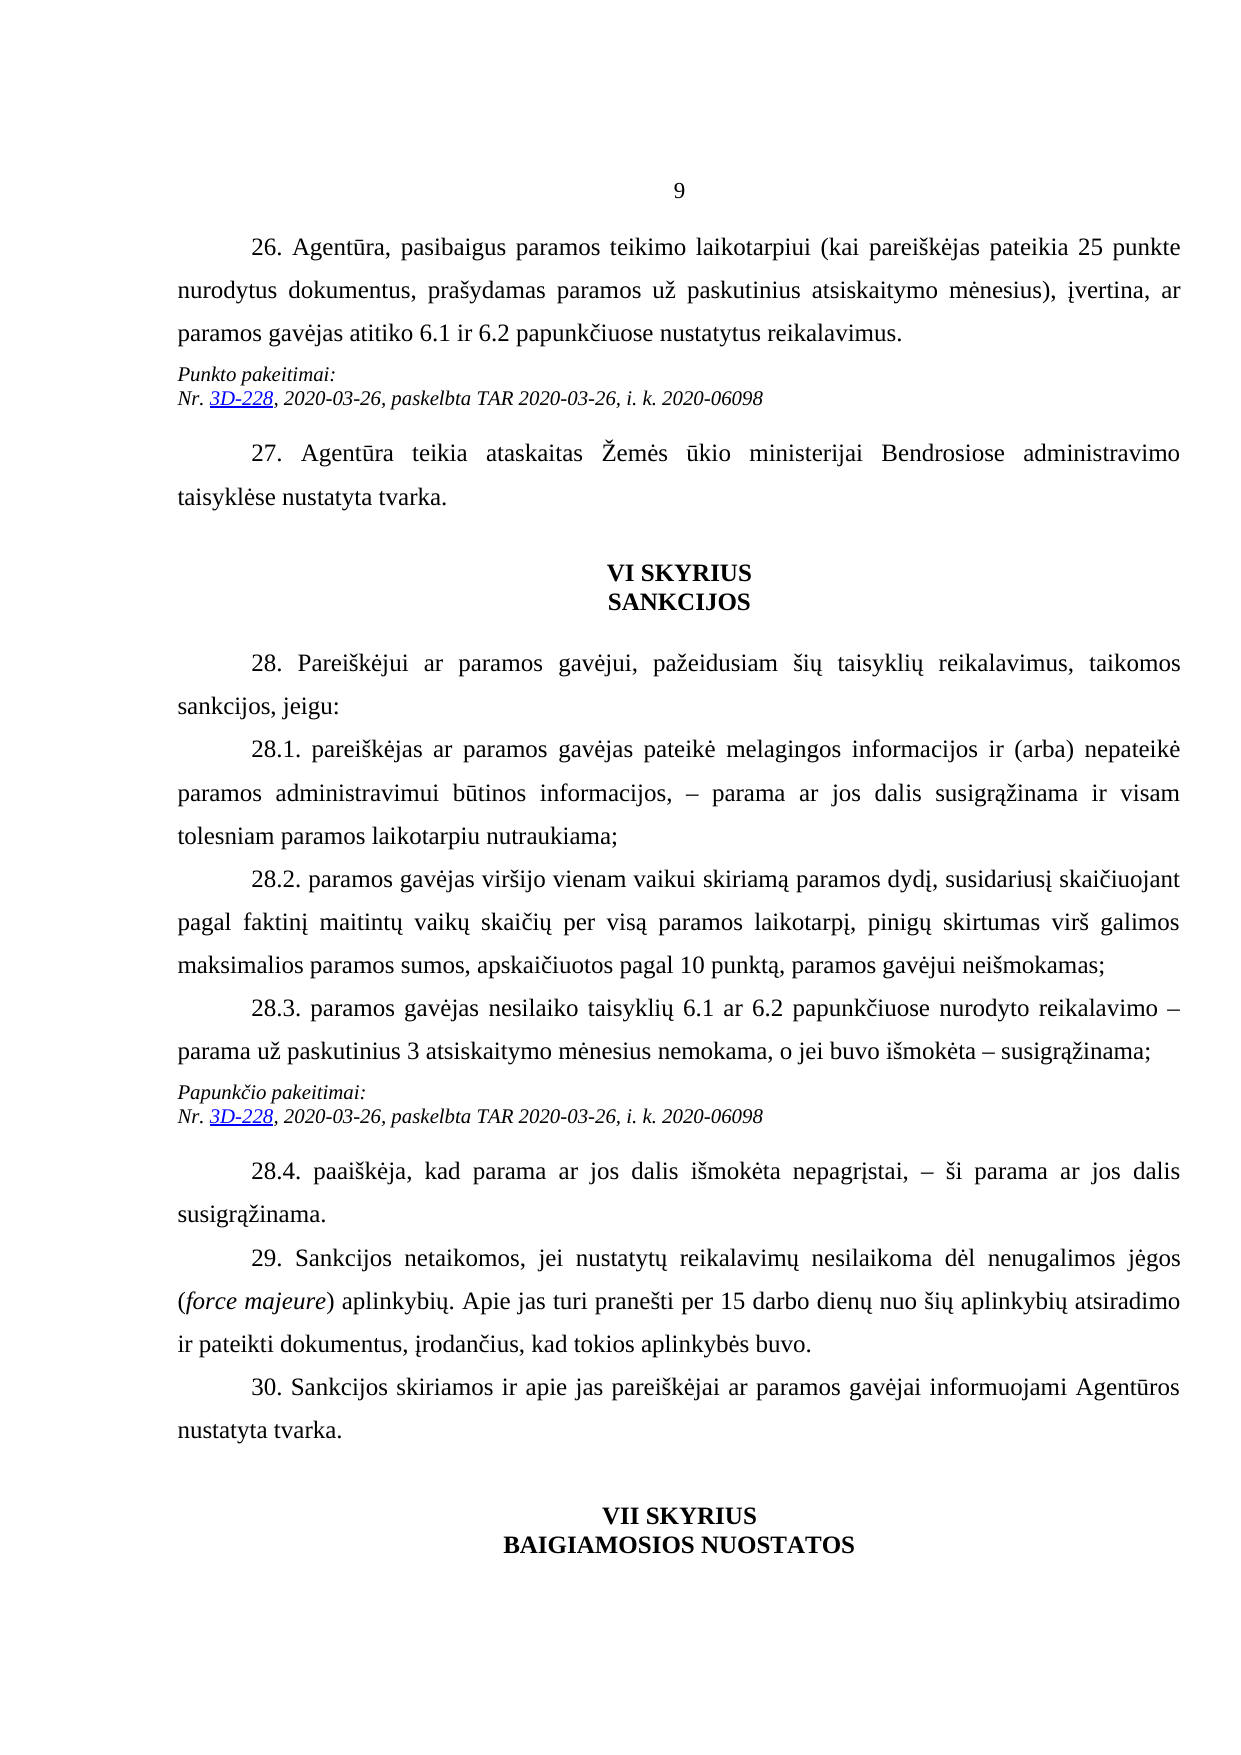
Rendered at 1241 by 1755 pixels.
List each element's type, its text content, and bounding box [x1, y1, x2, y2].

text 27. Agentūra teikia ataskaitas Žemės ūkio ministerijai Bendrosiose administravimo taisyklėse nustatyta tvarka. [177, 438, 1181, 510]
text 28.1. pareiškėjas ar paramos gavėjas pateikė melagingos informacijos ir (arba) nepateikė paramos administravimui būtinos informacijos, – parama ar jos dalis susigrąžinama ir visam tolesniam paramos laikotarpiu nutraukiama; [177, 734, 1181, 849]
text Papunkčio pakeitimai: [177, 1079, 1181, 1104]
text 26. Agentūra, pasibaigus paramos teikimo laikotarpiui (kai pareiškėjas pateikia 25 punkte nurodytus dokumentus, prašydamas paramos už paskutinius atsiskaitymo mėnesius), įvertina, ar paramos gavėjas atitiko 6.1 ir 6.2 papunkčiuose nustatytus reikalavimus. [177, 232, 1181, 347]
text 28.2. paramos gavėjas viršijo vienam vaikui skiriamą paramos dydį, susidariusį skaičiuojant pagal faktinį maitintų vaikų skaičių per visą paramos laikotarpį, pinigų skirtumas virš galimos maksimalios paramos sumos, apskaičiuotos pagal 10 punktą, paramos gavėjui neišmokamas; [177, 864, 1181, 979]
text BAIGIAMOSIOS NUOSTATOS [177, 1530, 1181, 1559]
text VI SKYRIUS [177, 558, 1181, 587]
text 30. Sankcijos skiriamos ir apie jas pareiškėjai ar paramos gavėjai informuojami Agentūros nustatyta tvarka. [177, 1372, 1181, 1444]
text Nr. 3D-228, 2020-03-26, paskelbta TAR 2020-03-26, i. k. 2020-06098 [177, 386, 1181, 410]
text VII SKYRIUS [177, 1501, 1181, 1530]
text 29. Sankcijos netaikomos, jei nustatytų reikalavimų nesilaikoma dėl nenugalimos jėgos (force majeure) aplinkybių. Apie jas turi pranešti per 15 darbo dienų nuo šių aplinkybių atsiradimo ir pateikti dokumentus, įrodančius, kad tokios aplinkybės buvo. [177, 1243, 1181, 1358]
text 28.3. paramos gavėjas nesilaiko taisyklių 6.1 ar 6.2 papunkčiuose nurodyto reikalavimo – parama už paskutinius 3 atsiskaitymo mėnesius nemokama, o jei buvo išmokėta – susigrąžinama; [177, 993, 1181, 1065]
text SANKCIJOS [177, 587, 1181, 615]
text 28. Pareiškėjui ar paramos gavėjui, pažeidusiam šių taisyklių reikalavimus, taikomos sankcijos, jeigu: [177, 648, 1181, 720]
text 28.4. paaiškėja, kad parama ar jos dalis išmokėta nepagrįstai, – ši parama ar jos dalis susigrąžinama. [177, 1156, 1181, 1228]
text Punkto pakeitimai: [177, 362, 1181, 386]
text Nr. 3D-228, 2020-03-26, paskelbta TAR 2020-03-26, i. k. 2020-06098 [177, 1104, 1181, 1128]
